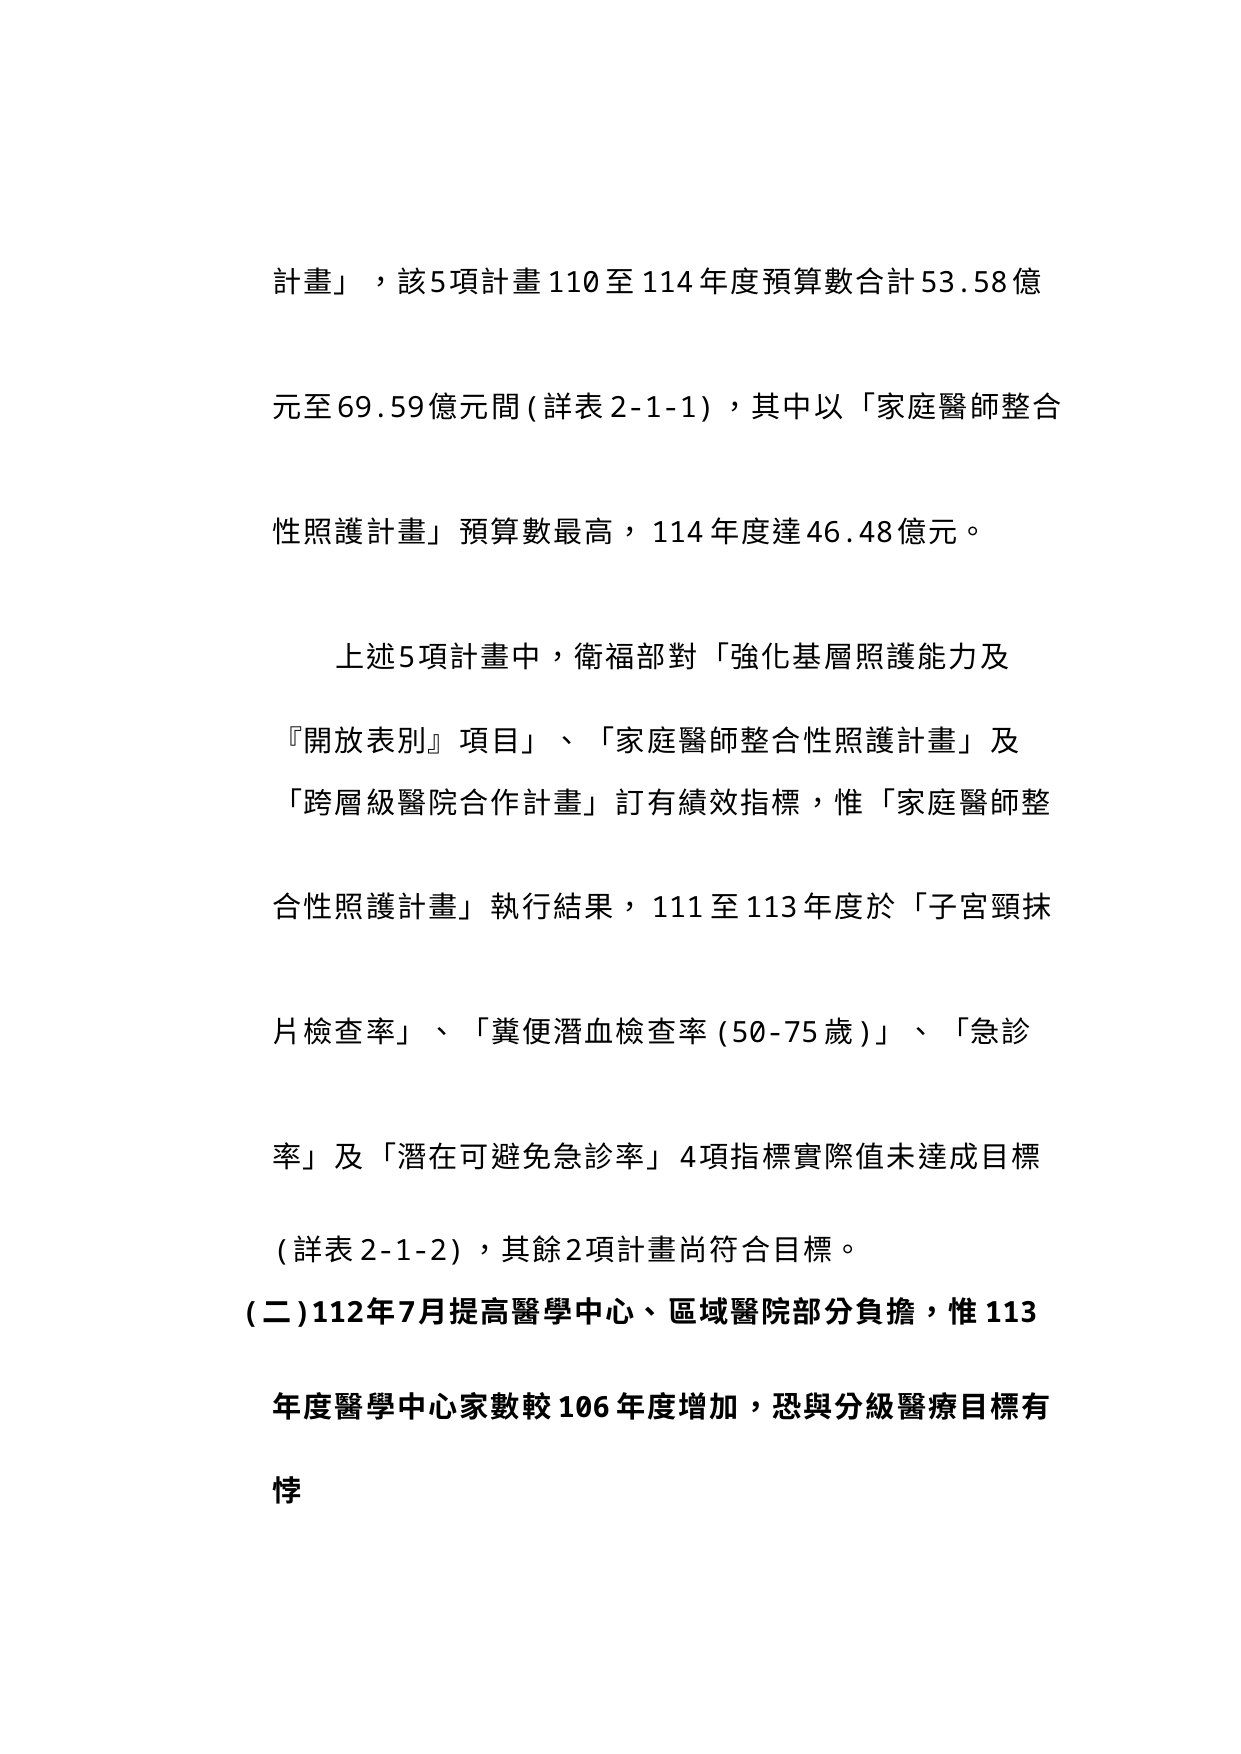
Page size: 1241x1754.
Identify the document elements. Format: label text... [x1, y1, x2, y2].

text (二)112年7月提高醫學中心、區域醫院部分負擔，惟113年度醫學中心家數較106年度增加，恐與分級醫療目標有悖 [236, 1259, 1063, 1509]
text 計畫」，該5項計畫110至114年度預算數合計53.58億元至69.59億元間(詳表2-1-1)，其中以「家庭醫師整合性照護計畫」預算數最高，114年度達46.48億元。 [266, 197, 1063, 572]
text 上述5項計畫中，衛福部對「強化基層照護能力及『開放表別』項目」、「家庭醫師整合性照護計畫」及「跨層級醫院合作計畫」訂有績效指標，惟「家庭醫師整合性照護計畫」執行結果，111至113年度於「子宮頸抹片檢查率」、「糞便潛血檢查率(50-75歲)」、「急診率」及「潛在可避免急診率」4項指標實際值未達成目標(詳表2-1-2)，其餘2項計畫尚符合目標。 [266, 572, 1063, 1259]
